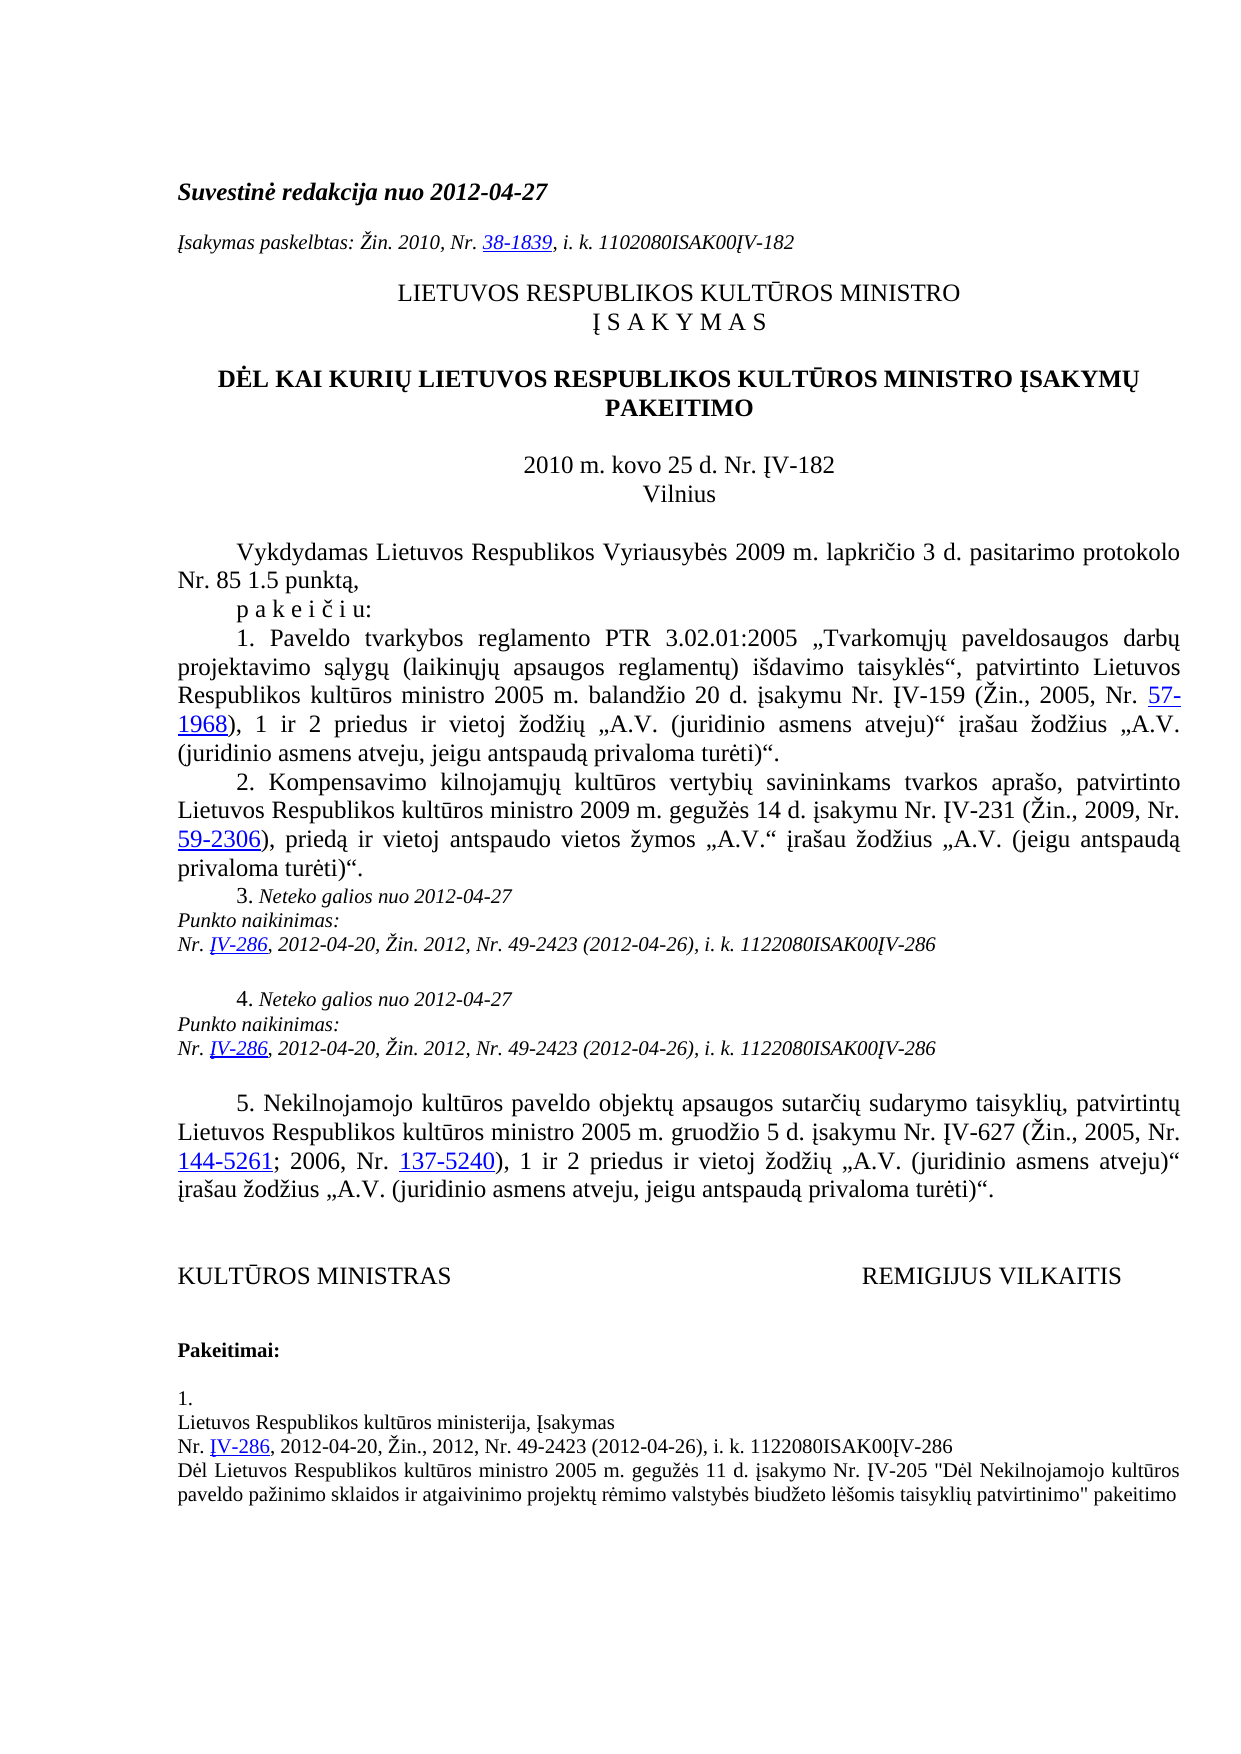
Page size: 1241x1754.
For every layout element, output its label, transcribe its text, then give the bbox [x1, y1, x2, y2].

text Dėl Lietuvos Respublikos kultūros ministro 2005 m. gegužės 11 d. įsakymo Nr. ĮV-205 "Dėl Nekilnojamojo kultūros paveldo pažinimo sklaidos ir atgaivinimo projektų rėmimo valstybės biudžeto lėšomis taisyklių patvirtinimo" pakeitimo [177, 1458, 1181, 1506]
text 3. Neteko galios nuo 2012-04-27 [177, 882, 1181, 908]
text LIETUVOS RESPUBLIKOS KULTŪROS MINISTRO [177, 278, 1181, 307]
text 1. [177, 1386, 1181, 1410]
text 4. Neteko galios nuo 2012-04-27 [177, 985, 1181, 1011]
text Punkto naikinimas: [177, 908, 1181, 932]
text Nr. ĮV-286, 2012-04-20, Žin., 2012, Nr. 49-2423 (2012-04-26), i. k. 1122080ISAK00ĮV-286 [177, 1434, 1181, 1458]
text Lietuvos Respublikos kultūros ministerija, Įsakymas [177, 1410, 1181, 1434]
text Nr. ĮV-286, 2012-04-20, Žin. 2012, Nr. 49-2423 (2012-04-26), i. k. 1122080ISAK00ĮV-286 [177, 932, 1181, 956]
text 2010 m. kovo 25 d. Nr. ĮV-182 [177, 451, 1181, 479]
text 5. Nekilnojamojo kultūros paveldo objektų apsaugos sutarčių sudarymo taisyklių, patvirtintų Lietuvos Respublikos kultūros ministro 2005 m. gruodžio 5 d. įsakymu Nr. ĮV-627 (Žin., 2005, Nr. 144-5261; 2006, Nr. 137-5240), 1 ir 2 priedus ir vietoj žodžių „A.V. (juridinio asmens atveju)“ įrašau žodžius „A.V. (juridinio asmens atveju, jeigu antspaudą privaloma turėti)“. [177, 1088, 1181, 1203]
text Nr. ĮV-286, 2012-04-20, Žin. 2012, Nr. 49-2423 (2012-04-26), i. k. 1122080ISAK00ĮV-286 [177, 1036, 1181, 1059]
text ĮSAKYMAS [177, 307, 1181, 336]
text Punkto naikinimas: [177, 1011, 1181, 1036]
text pakeičiu: [177, 594, 1181, 623]
text Vykdydamas Lietuvos Respublikos Vyriausybės 2009 m. lapkričio 3 d. pasitarimo protokolo Nr. 85 1.5 punktą, [177, 537, 1181, 594]
text 2. Kompensavimo kilnojamųjų kultūros vertybių savininkams tvarkos aprašo, patvirtinto Lietuvos Respublikos kultūros ministro 2009 m. gegužės 14 d. įsakymu Nr. ĮV-231 (Žin., 2009, Nr. 59-2306), priedą ir vietoj antspaudo vietos žymos „A.V.“ įrašau žodžius „A.V. (jeigu antspaudą privaloma turėti)“. [177, 767, 1181, 882]
text DĖL KAI KURIŲ LIETUVOS RESPUBLIKOS KULTŪROS MINISTRO ĮSAKYMŲ PAKEITIMO [177, 364, 1181, 422]
text Kultūros ministras Remigijus Vilkaitis [177, 1261, 1181, 1289]
text Suvestinė redakcija nuo 2012-04-27 [177, 177, 1181, 206]
text Įsakymas paskelbtas: Žin. 2010, Nr. 38-1839, i. k. 1102080ISAK00ĮV-182 [177, 230, 1181, 254]
text Vilnius [177, 479, 1181, 508]
text Pakeitimai: [177, 1338, 1181, 1362]
text 1. Paveldo tvarkybos reglamento PTR 3.02.01:2005 „Tvarkomųjų paveldosaugos darbų projektavimo sąlygų (laikinųjų apsaugos reglamentų) išdavimo taisyklės“, patvirtinto Lietuvos Respublikos kultūros ministro 2005 m. balandžio 20 d. įsakymu Nr. ĮV-159 (Žin., 2005, Nr. 57-1968), 1 ir 2 priedus ir vietoj žodžių „A.V. (juridinio asmens atveju)“ įrašau žodžius „A.V. (juridinio asmens atveju, jeigu antspaudą privaloma turėti)“. [177, 623, 1181, 767]
